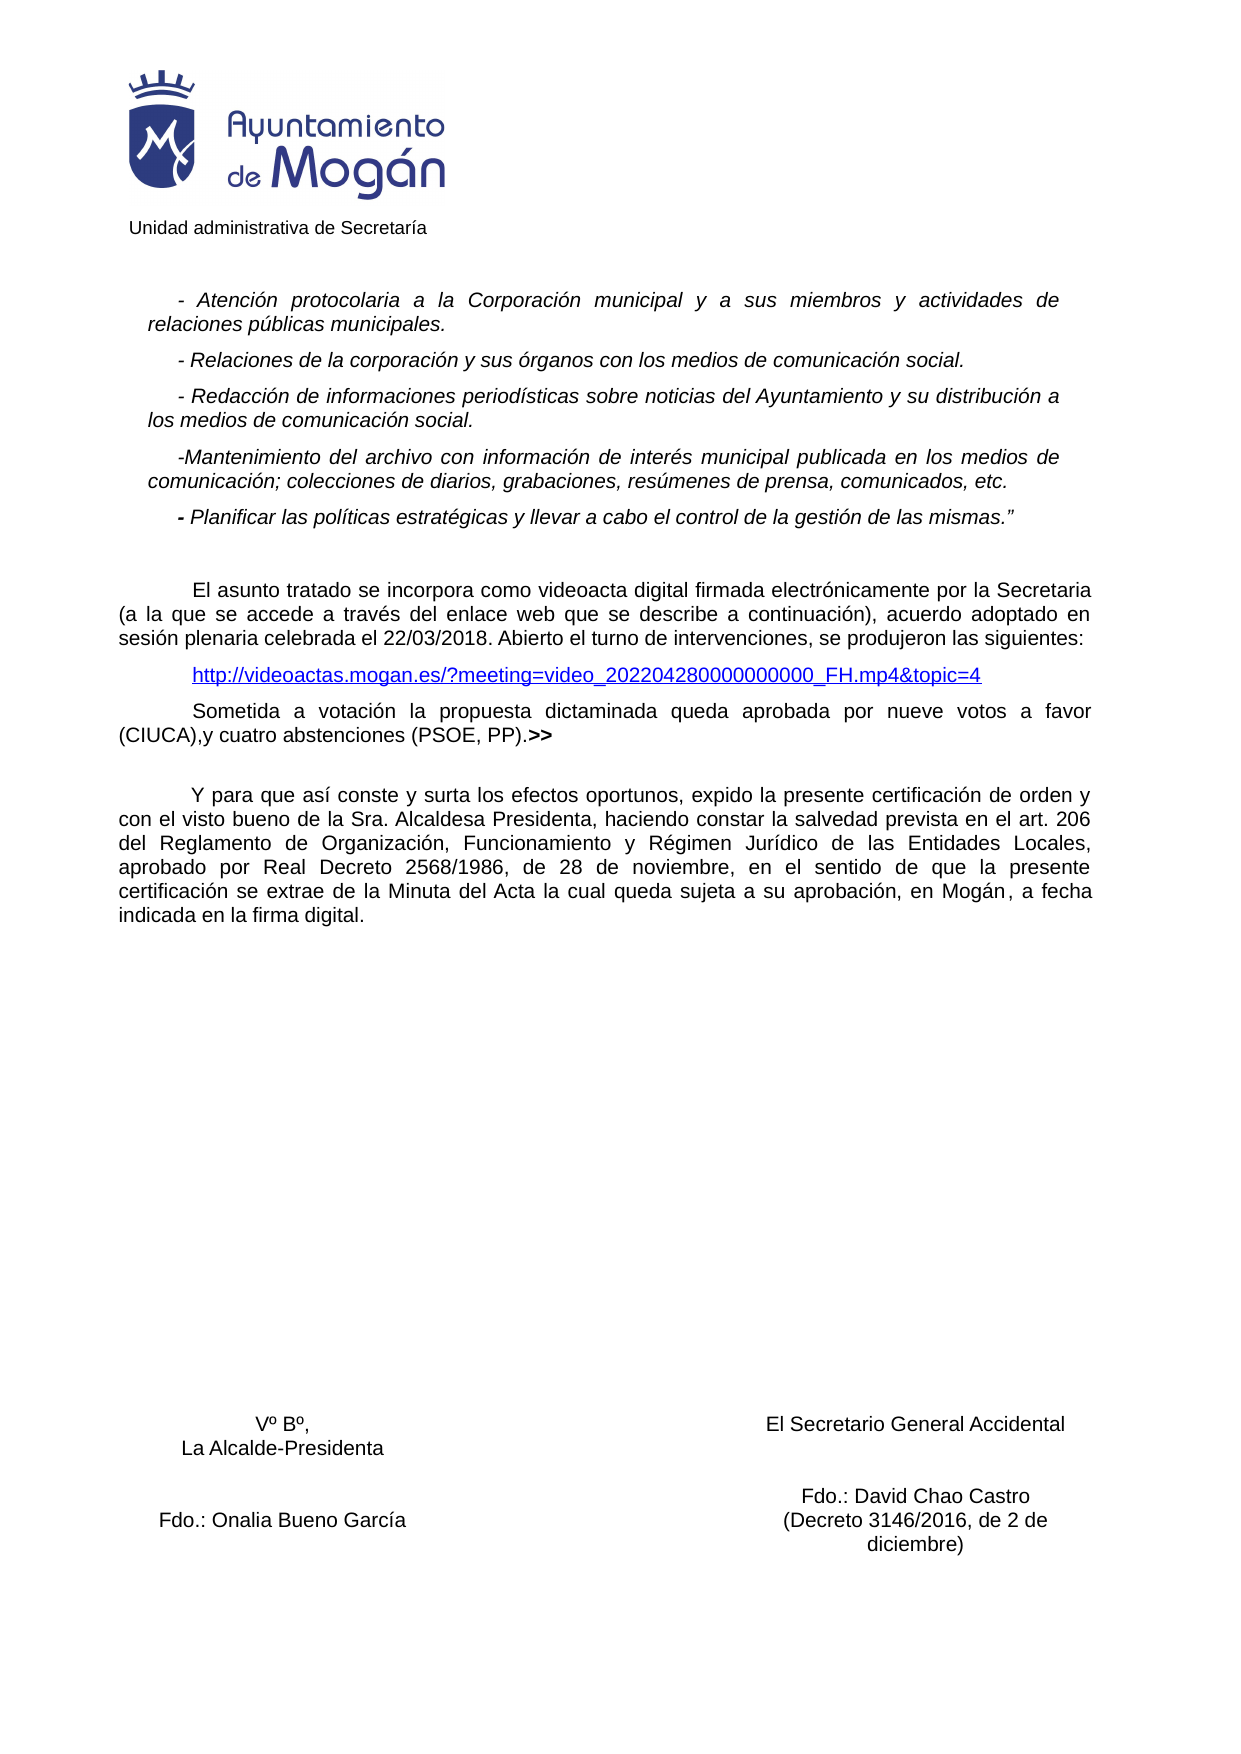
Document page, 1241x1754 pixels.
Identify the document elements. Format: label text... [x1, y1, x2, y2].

text - Relaciones de la corporación y sus órganos con los medios de comunicación social. [148, 348, 1063, 372]
table_header El Secretario General Accidental Fdo.: David Chao Castro (Decreto 3146/2016, de 2 de diciembre) [739, 1406, 1092, 1561]
text -Mantenimiento del archivo con información de interés municipal publicada en los medios de comunicación; colecciones de diarios, grabaciones, resúmenes de prensa, comunicados, etc. [148, 445, 1063, 493]
text Sometida a votación la propuesta dictaminada queda aprobada por nueve votos a favor (CIUCA),y cuatro abstenciones (PSOE, PP).>> [118, 699, 1092, 747]
text - Redacción de informaciones periodísticas sobre noticias del Ayuntamiento y su distribución a los medios de comunicación social. [148, 384, 1063, 432]
picture [128, 70, 445, 206]
table_header Vº Bº, La Alcalde-Presidenta Fdo.: Onalia Bueno García [122, 1406, 443, 1561]
text - Planificar las políticas estratégicas y llevar a cabo el control de la gestión de las mismas.” [148, 505, 1063, 529]
text Y para que así conste y surta los efectos oportunos, expido la presente certificación de orden y con el visto bueno de la Sra. Alcaldesa Presidenta, haciendo constar la salvedad prevista en el art. 206 del Reglamento de Organización, Funcionamiento y Régimen Jurídico de las Entidades Locales, aprobado por Real Decreto 2568/1986, de 28 de noviembre, en el sentido de que la presente certificación se extrae de la Minuta del Acta la cual queda sujeta a su aprobación, en Mogán, a fecha indicada en la firma digital. [118, 783, 1092, 927]
table_header [443, 1406, 738, 1561]
text http://videoactas.mogan.es/?meeting=video_202204280000000000_FH.mp4&topic=4 [118, 662, 1092, 686]
text El asunto tratado se incorpora como videoacta digital firmada electrónicamente por la Secretaria (a la que se accede a través del enlace web que se describe a continuación), acuerdo adoptado en sesión plenaria celebrada el 22/03/2018. Abierto el turno de intervenciones, se produjeron las siguientes: [118, 578, 1092, 650]
text - Atención protocolaria a la Corporación municipal y a sus miembros y actividades de relaciones públicas municipales. [148, 287, 1063, 335]
